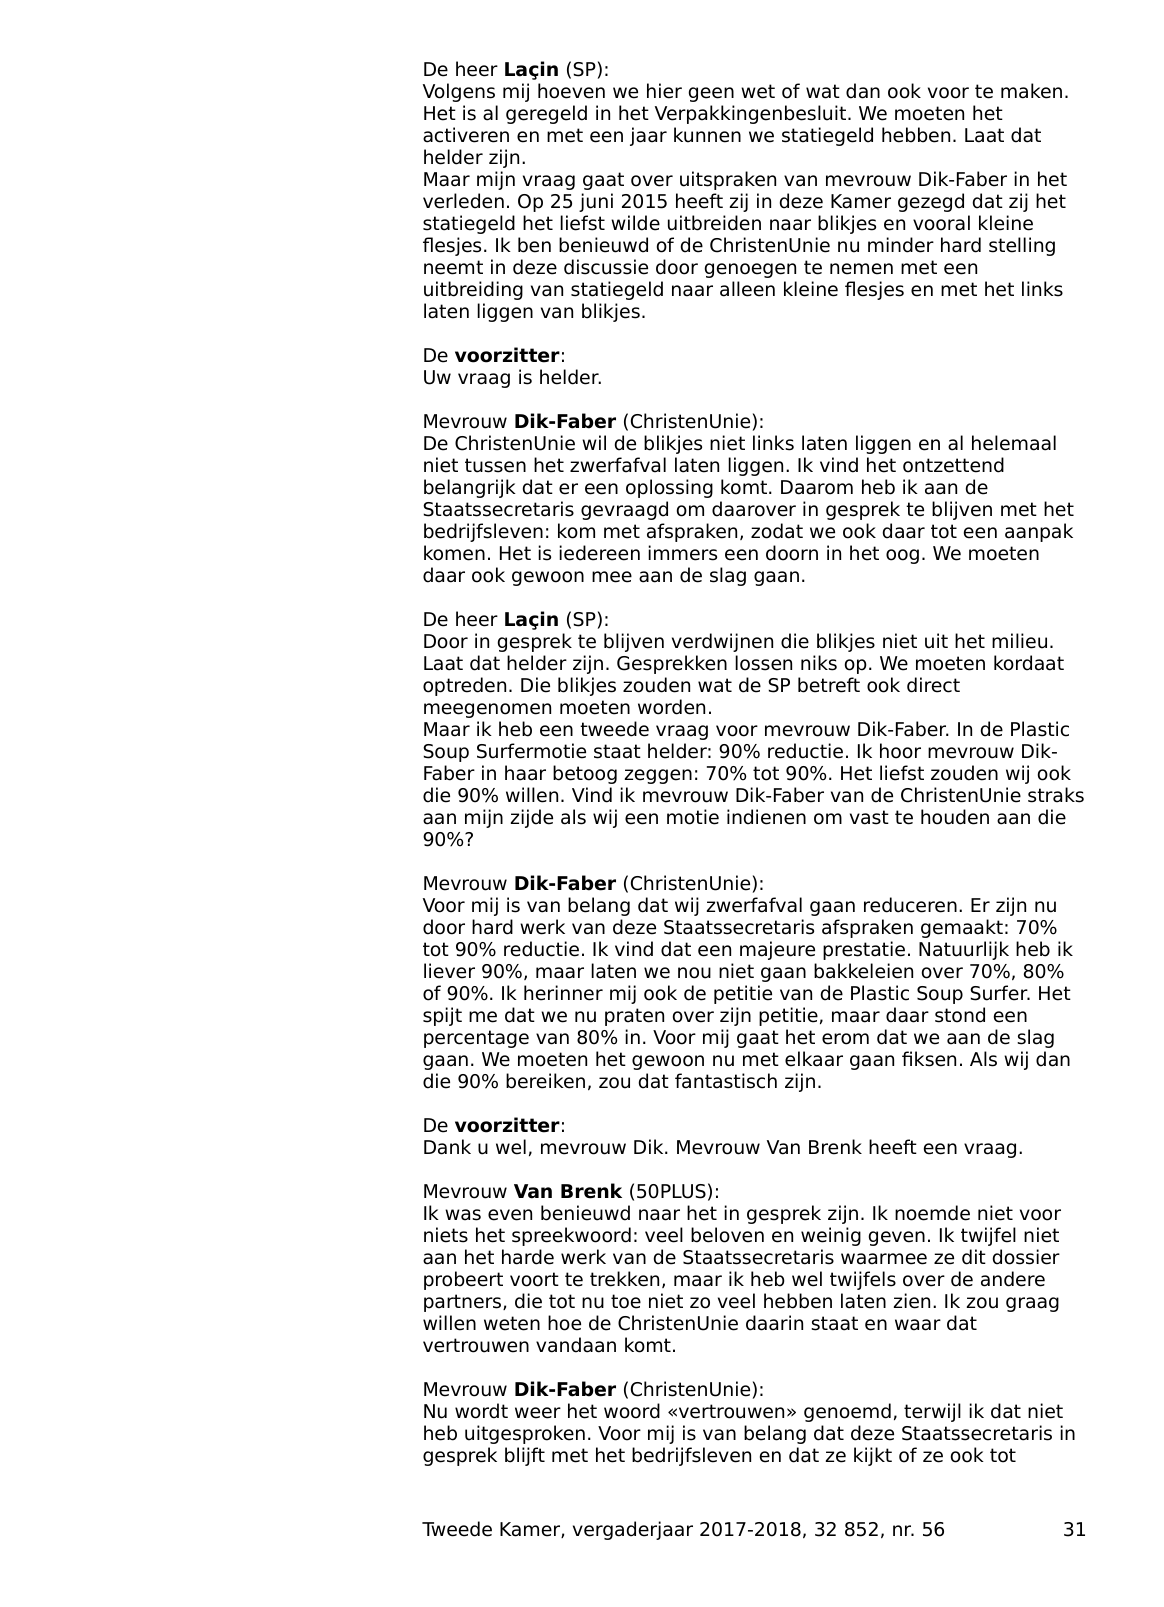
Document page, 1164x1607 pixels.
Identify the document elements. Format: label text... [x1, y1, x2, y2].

text Uw vraag is helder. [422, 367, 1087, 389]
text De ChristenUnie wil de blikjes niet links laten liggen en al helemaal niet tussen het zwerfafval laten liggen. Ik vind het ontzettend belangrijk dat er een oplossing komt. Daarom heb ik aan de Staatssecretaris gevraagd om daarover in gesprek te blijven met het bedrijfsleven: kom met afspraken, zodat we ook daar tot een aanpak komen. Het is iedereen immers een doorn in het oog. We moeten daar ook gewoon mee aan de slag gaan. [422, 433, 1087, 587]
text Ik was even benieuwd naar het in gesprek zijn. Ik noemde niet voor niets het spreekwoord: veel beloven en weinig geven. Ik twijfel niet aan het harde werk van de Staatssecretaris waarmee ze dit dossier probeert voort te trekken, maar ik heb wel twijfels over de andere partners, die tot nu toe niet zo veel hebben laten zien. Ik zou graag willen weten hoe de ChristenUnie daarin staat en waar dat vertrouwen vandaan komt. [422, 1203, 1087, 1357]
text De heer Laçin (SP): [422, 59, 1087, 81]
text Maar ik heb een tweede vraag voor mevrouw Dik-Faber. In de Plastic Soup Surfermotie staat helder: 90% reductie. Ik hoor mevrouw Dik-Faber in haar betoog zeggen: 70% tot 90%. Het liefst zouden wij ook die 90% willen. Vind ik mevrouw Dik-Faber van de ChristenUnie straks aan mijn zijde als wij een motie indienen om vast te houden aan die 90%? [422, 719, 1087, 851]
text Mevrouw Dik-Faber (ChristenUnie): [422, 873, 1087, 895]
text Volgens mij hoeven we hier geen wet of wat dan ook voor te maken. Het is al geregeld in het Verpakkingenbesluit. We moeten het activeren en met een jaar kunnen we statiegeld hebben. Laat dat helder zijn. [422, 81, 1087, 169]
text De voorzitter: [422, 1115, 1087, 1137]
text Maar mijn vraag gaat over uitspraken van mevrouw Dik-Faber in het verleden. Op 25 juni 2015 heeft zij in deze Kamer gezegd dat zij het statiegeld het liefst wilde uitbreiden naar blikjes en vooral kleine flesjes. Ik ben benieuwd of de ChristenUnie nu minder hard stelling neemt in deze discussie door genoegen te nemen met een uitbreiding van statiegeld naar alleen kleine flesjes en met het links laten liggen van blikjes. [422, 169, 1087, 323]
text Door in gesprek te blijven verdwijnen die blikjes niet uit het milieu. Laat dat helder zijn. Gesprekken lossen niks op. We moeten kordaat optreden. Die blikjes zouden wat de SP betreft ook direct meegenomen moeten worden. [422, 631, 1087, 719]
text Mevrouw Dik-Faber (ChristenUnie): [422, 411, 1087, 433]
text Mevrouw Dik-Faber (ChristenUnie): [422, 1379, 1087, 1401]
text Nu wordt weer het woord «vertrouwen» genoemd, terwijl ik dat niet heb uitgesproken. Voor mij is van belang dat deze Staatssecretaris in gesprek blijft met het bedrijfsleven en dat ze kijkt of ze ook tot [422, 1401, 1087, 1467]
text De heer Laçin (SP): [422, 609, 1087, 631]
text Voor mij is van belang dat wij zwerfafval gaan reduceren. Er zijn nu door hard werk van deze Staatssecretaris afspraken gemaakt: 70% tot 90% reductie. Ik vind dat een majeure prestatie. Natuurlijk heb ik liever 90%, maar laten we nou niet gaan bakkeleien over 70%, 80% of 90%. Ik herinner mij ook de petitie van de Plastic Soup Surfer. Het spijt me dat we nu praten over zijn petitie, maar daar stond een percentage van 80% in. Voor mij gaat het erom dat we aan de slag gaan. We moeten het gewoon nu met elkaar gaan fiksen. Als wij dan die 90% bereiken, zou dat fantastisch zijn. [422, 895, 1087, 1093]
text De voorzitter: [422, 345, 1087, 367]
text Dank u wel, mevrouw Dik. Mevrouw Van Brenk heeft een vraag. [422, 1137, 1087, 1159]
text Mevrouw Van Brenk (50PLUS): [422, 1181, 1087, 1203]
